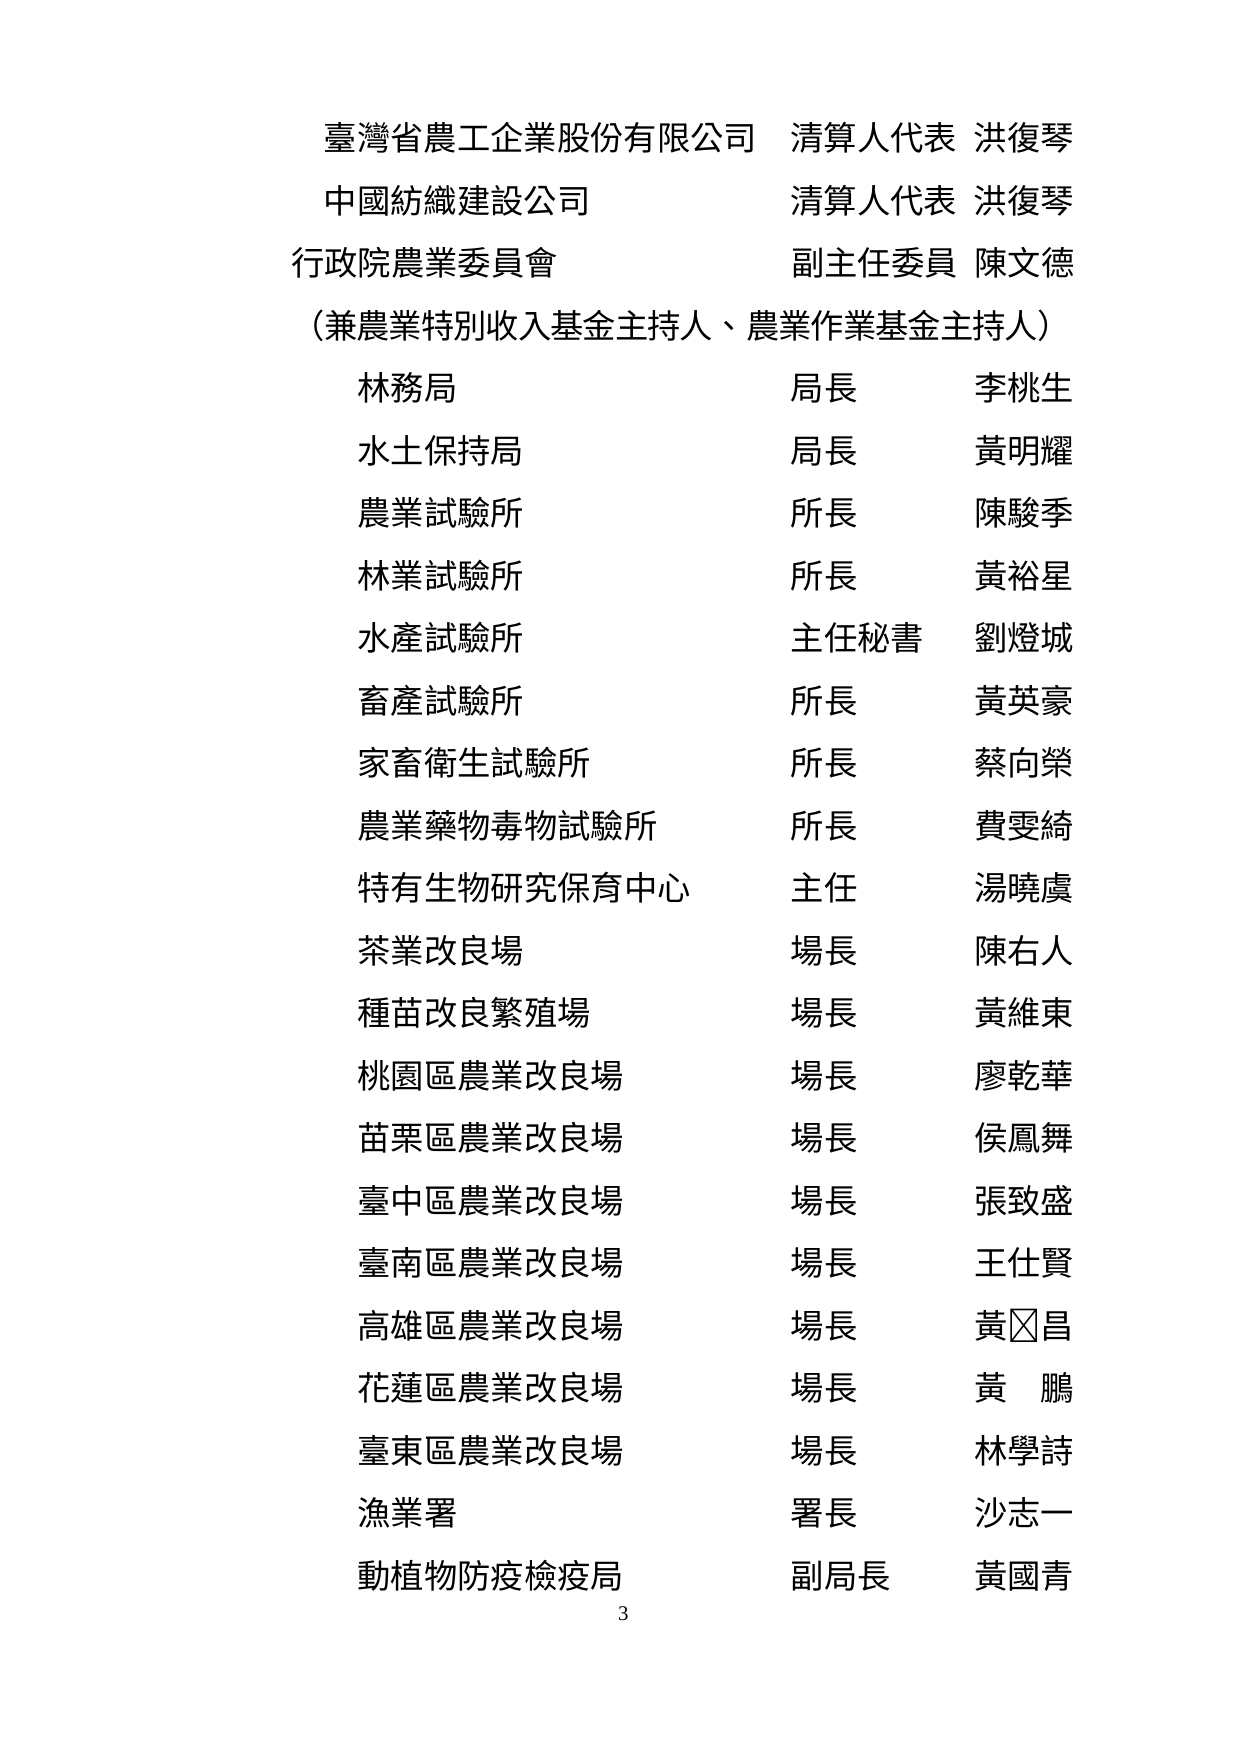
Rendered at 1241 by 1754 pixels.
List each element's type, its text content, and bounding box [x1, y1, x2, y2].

text 林務局 局長 李桃生 [127, 344, 1122, 407]
text 水產試驗所 主任秘書 劉燈城 [127, 594, 1122, 657]
text 桃園區農業改良場 場長 廖乾華 [127, 1032, 1122, 1094]
text 苗栗區農業改良場 場長 侯鳳舞 [127, 1094, 1122, 1157]
text 花蓮區農業改良場 場長 黃 鵬 [127, 1344, 1122, 1407]
text 臺南區農業改良場 場長 王仕賢 [127, 1219, 1122, 1282]
text 臺中區農業改良場 場長 張致盛 [127, 1157, 1122, 1219]
text 臺灣省農工企業股份有限公司 清算人代表 洪復琴 [124, 94, 1122, 157]
text 動植物防疫檢疫局 副局長 黃國青 [127, 1532, 1122, 1594]
text （兼農業特別收入基金主持人、農業作業基金主持人） [124, 282, 1122, 344]
text 臺東區農業改良場 場長 林學詩 [127, 1407, 1122, 1469]
text 特有生物研究保育中心 主任 湯曉虞 [127, 844, 1122, 907]
text 茶業改良場 場長 陳右人 [127, 907, 1122, 969]
text 農業試驗所 所長 陳駿季 [127, 469, 1122, 532]
text 中國紡織建設公司 清算人代表 洪復琴 [124, 157, 1122, 219]
text 漁業署 署長 沙志一 [127, 1469, 1122, 1532]
text 林業試驗所 所長 黃裕星 [127, 532, 1122, 594]
text 行政院農業委員會 副主任委員 陳文德 [124, 219, 1122, 282]
text 農業藥物毒物試驗所 所長 費雯綺 [127, 782, 1122, 844]
text 種苗改良繁殖場 場長 黃維東 [127, 969, 1122, 1032]
text 水土保持局 局長 黃明耀 [127, 407, 1122, 469]
text 高雄區農業改良場 場長 黃昌 [127, 1282, 1122, 1344]
text 家畜衛生試驗所 所長 蔡向榮 [127, 719, 1122, 782]
text 畜產試驗所 所長 黃英豪 [127, 657, 1122, 719]
